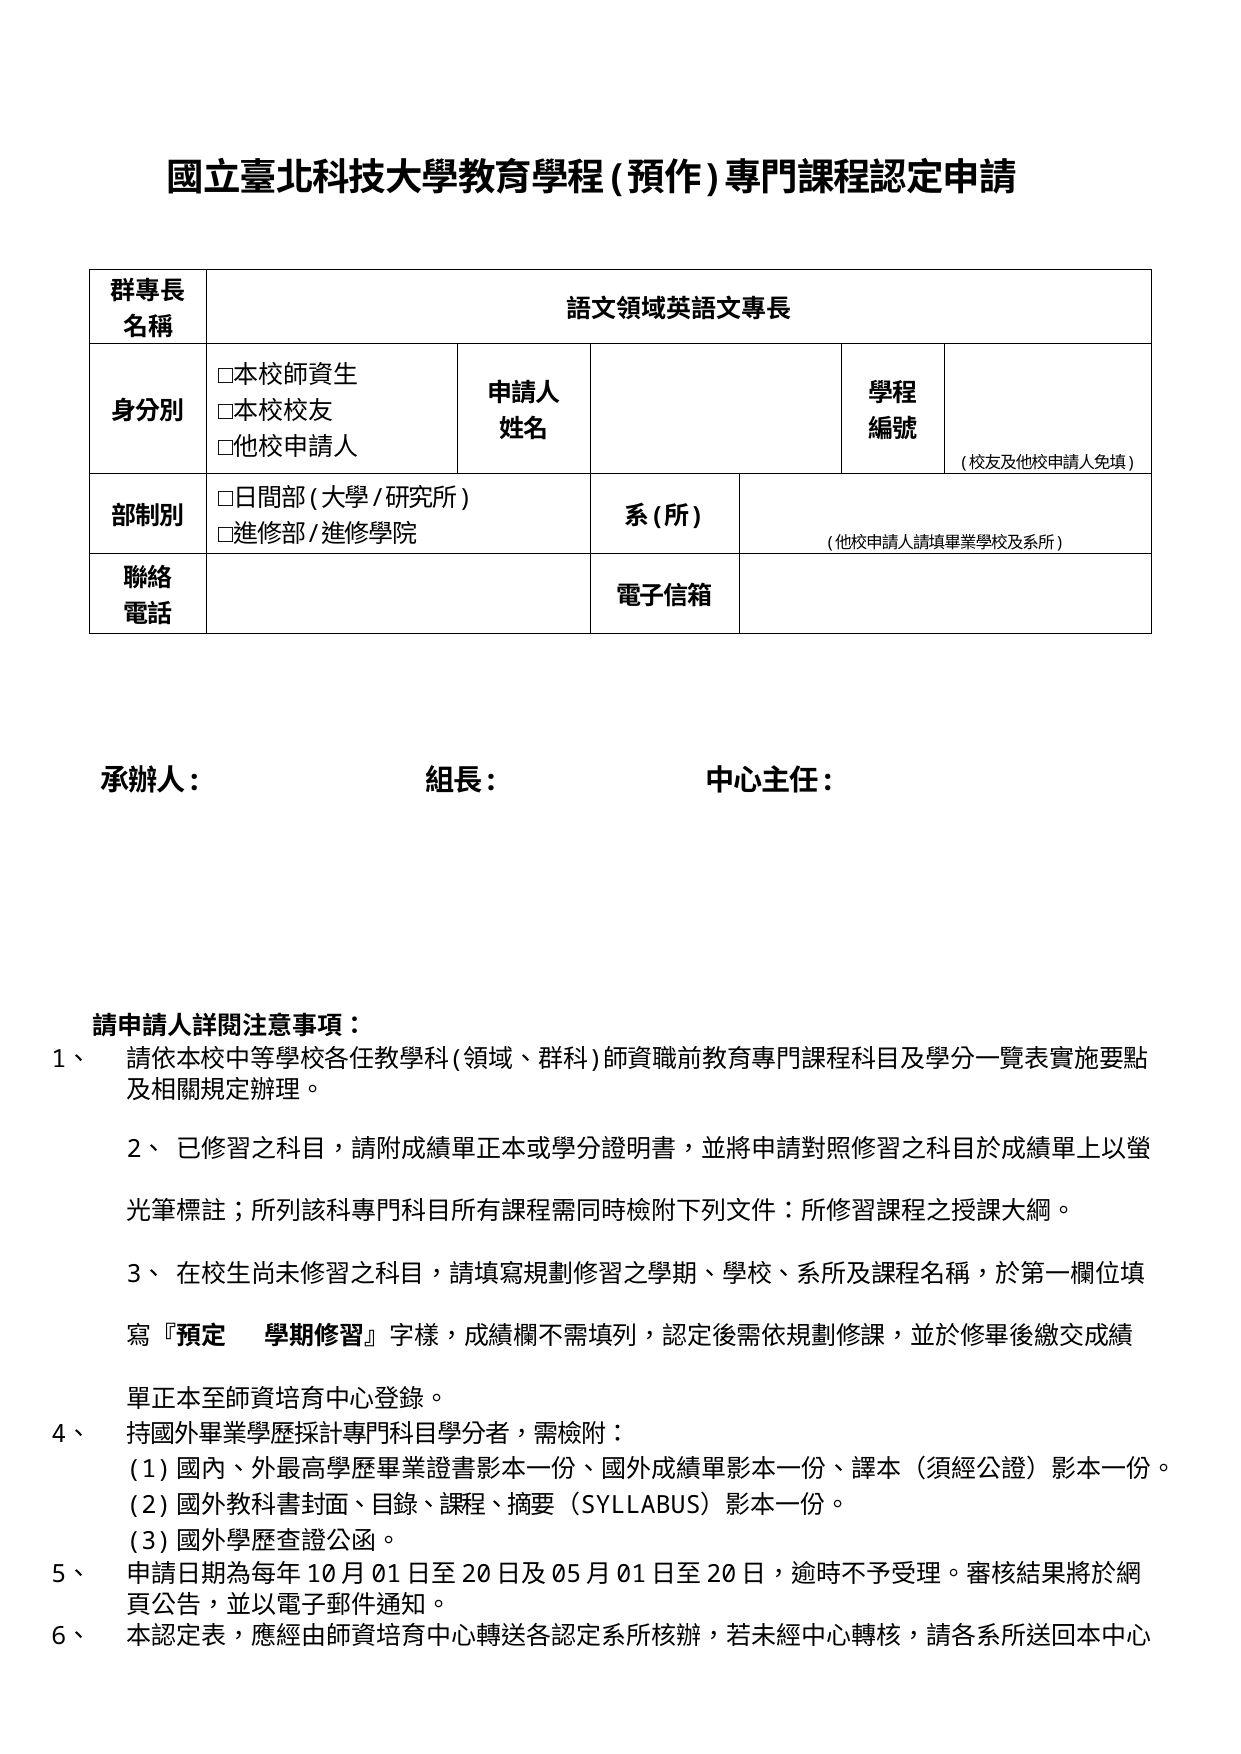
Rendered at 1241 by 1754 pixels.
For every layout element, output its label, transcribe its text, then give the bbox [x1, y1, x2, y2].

table_cell 學程 編號 [842, 344, 944, 473]
table_cell □本校師資生 □本校校友 □他校申請人 [207, 344, 457, 473]
table_header 語文領域英語文專長 [207, 270, 1151, 343]
text 國立臺北科技大學教育學程(預作)專門課程認定申請 [32, 147, 1152, 201]
table_cell (校友及他校申請人免填) [945, 344, 1151, 473]
table_cell □日間部(大學/研究所) □進修部/進修學院 [207, 474, 590, 553]
list 在校生尚未修習之科目，請填寫規劃修習之學期、學校、系所及課程名稱，於第一欄位填寫『預定 學期修習』字樣，成績欄不需填列，認定後需依規劃修課，並於修畢後繳交成績單正本至師資培育中心登錄。 [126, 1229, 1152, 1417]
list 申請日期為每年10月01日至20日及05月01日至20日，逾時不予受理。審核結果將於網頁公告，並以電子郵件通知。 [51, 1557, 1152, 1619]
table_header 承辦人: [89, 708, 236, 847]
table_cell (他校申請人請填畢業學校及系所) [740, 474, 1151, 553]
table_cell 身分別 [90, 344, 206, 473]
table_cell 申請人 姓名 [458, 344, 590, 473]
list 國內、外最高學歷畢業證書影本一份、國外成績單影本一份、譯本（須經公證）影本一份。 [126, 1448, 1152, 1484]
list 本認定表，應經由師資培育中心轉送各認定系所核辦，若未經中心轉核，請各系所送回本中心 [51, 1619, 1152, 1651]
list 已修習之科目，請附成績單正本或學分證明書，並將申請對照修習之科目於成績單上以螢光筆標註；所列該科專門科目所有課程需同時檢附下列文件：所修習課程之授課大綱。 [126, 1104, 1152, 1229]
table_cell [591, 344, 841, 473]
table_header [516, 708, 694, 847]
list 請依本校中等學校各任教學科(領域、群科)師資職前教育專門課程科目及學分一覽表實施要點及相關規定辦理。 [51, 1042, 1152, 1104]
list 持國外畢業學歷採計專門科目學分者，需檢附： [51, 1417, 1152, 1448]
list 國外學歷查證公函。 [126, 1521, 1152, 1557]
table_header [236, 708, 413, 847]
table_header 群專長名稱 [90, 270, 206, 343]
table_cell 電子信箱 [591, 554, 739, 633]
table_cell 系(所) [591, 474, 739, 553]
table_header [856, 708, 1136, 847]
table_header 中心主任: [694, 708, 856, 847]
table_header 組長: [414, 708, 516, 847]
table_cell [740, 554, 1151, 633]
list 國外教科書封面、目錄、課程、摘要（SYLLABUS）影本一份。 [126, 1484, 1152, 1521]
table_cell 部制別 [90, 474, 206, 553]
table_cell 聯絡 電話 [90, 554, 206, 633]
table_cell [207, 554, 590, 633]
text 請申請人詳閱注意事項： [32, 1006, 1152, 1042]
